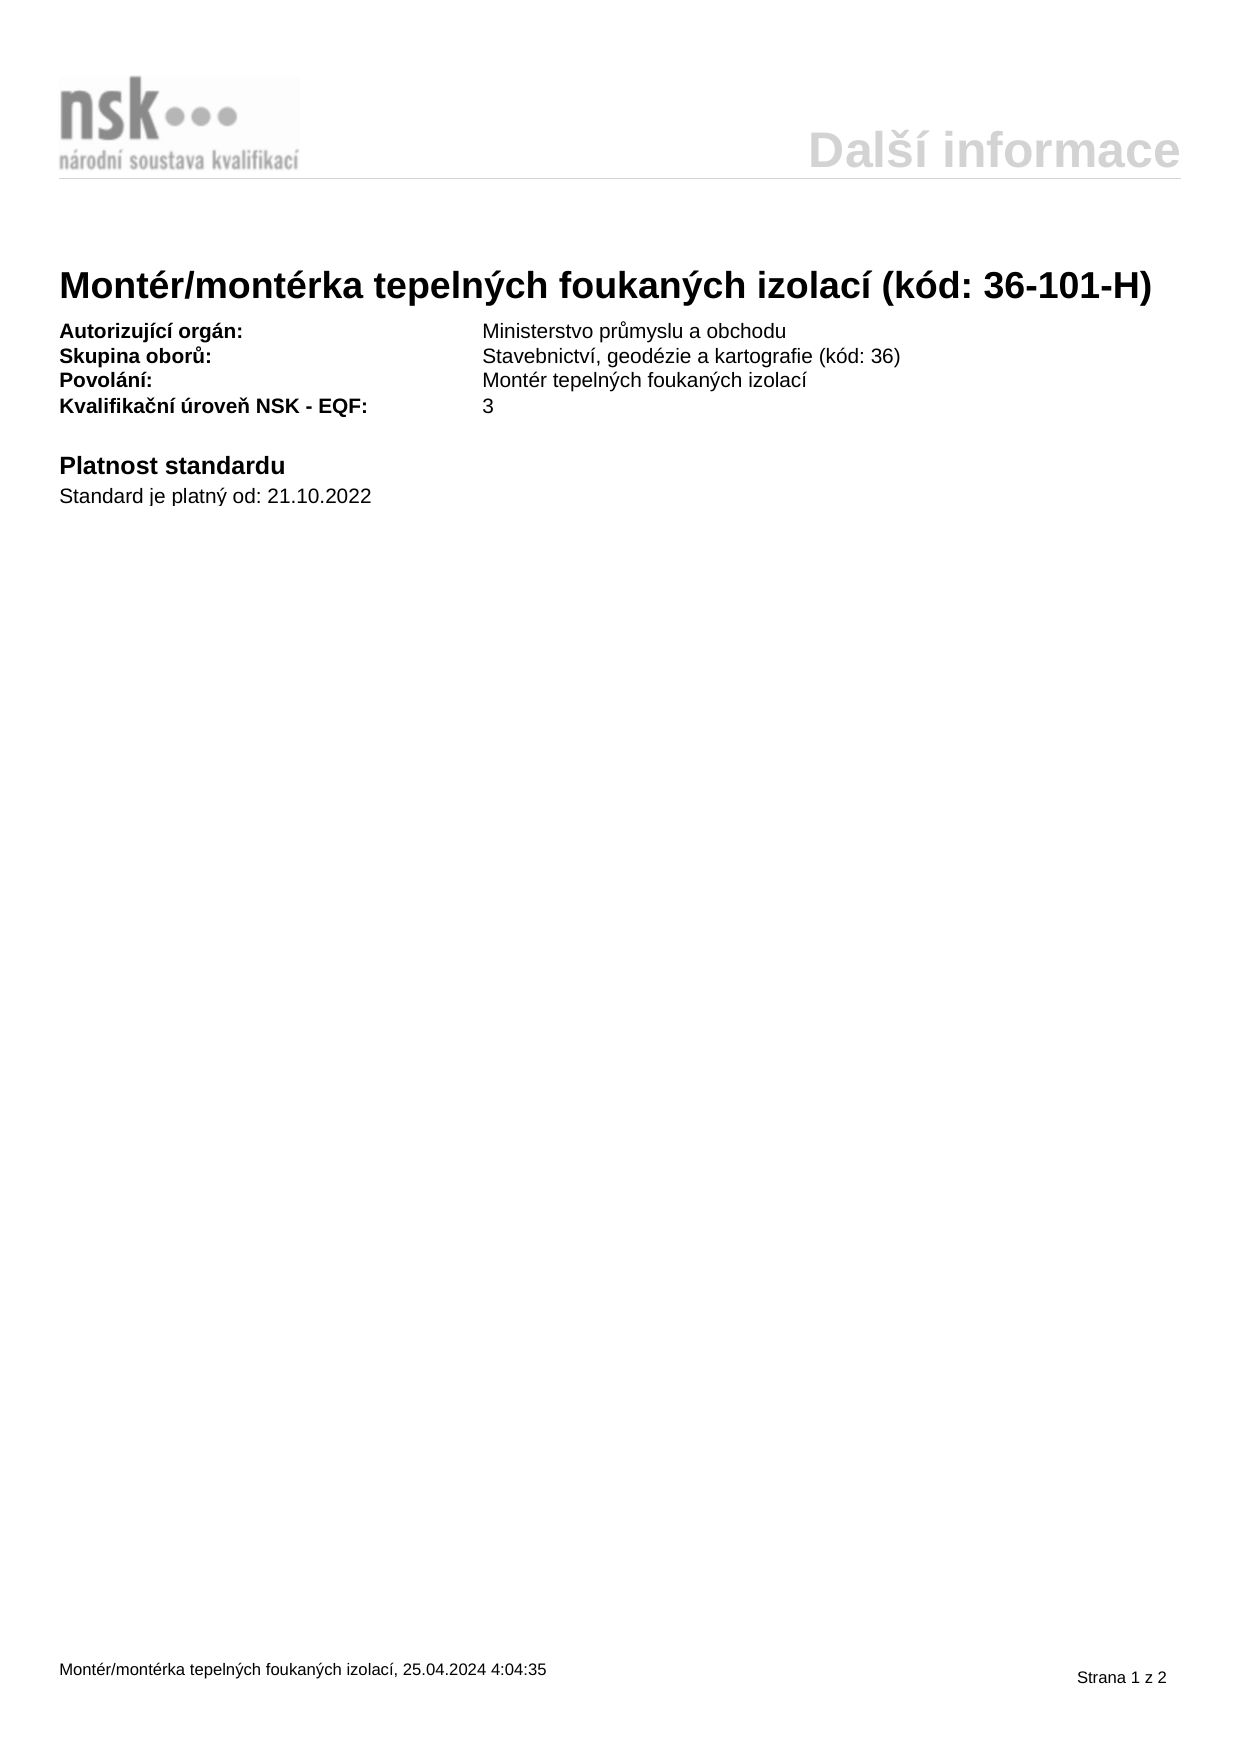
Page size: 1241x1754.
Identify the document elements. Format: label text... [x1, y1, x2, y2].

table_cell [59, 806, 119, 1106]
table_cell [1167, 196, 1181, 224]
table_cell [482, 1106, 619, 1383]
table_cell [59, 196, 119, 224]
table_cell [119, 1384, 482, 1659]
table_cell [59, 1106, 119, 1383]
table_cell Standard je platný od: 21.10.2022 [59, 484, 1181, 506]
table_cell Ministerstvo průmyslu a obchodu [482, 319, 1181, 344]
table_cell [1167, 1384, 1181, 1659]
table_cell [861, 1106, 1167, 1383]
table_cell [119, 196, 482, 224]
table_cell [482, 196, 619, 224]
picture [58, 59, 620, 172]
table_cell Platnost standardu [59, 448, 1181, 483]
table_cell Stavebnictví, geodézie a kartografie (kód: 36) [482, 344, 1181, 368]
table_header [620, 59, 627, 172]
table_cell [627, 1384, 861, 1659]
table_cell [1167, 1106, 1181, 1383]
table_cell [619, 418, 627, 447]
table_cell [627, 506, 861, 806]
table_cell [59, 307, 119, 319]
table_cell [119, 172, 482, 178]
table_cell [482, 806, 619, 1106]
table_cell [59, 506, 119, 806]
table_cell [627, 307, 861, 319]
table_cell [59, 179, 1181, 196]
table_cell [627, 806, 861, 1106]
table_cell [619, 172, 627, 178]
table_cell [861, 506, 1167, 806]
table_cell [619, 307, 627, 319]
table_cell [627, 1106, 861, 1383]
table_cell [482, 307, 619, 319]
table_cell [619, 506, 627, 806]
table_cell [59, 172, 119, 178]
table_cell [861, 806, 1167, 1106]
table_cell 3 [482, 394, 1181, 417]
table_cell [119, 806, 482, 1106]
table_cell [627, 196, 861, 224]
table_cell [482, 1384, 619, 1659]
table_cell Povolání: [59, 368, 482, 392]
table_cell [59, 1384, 119, 1659]
table_cell [619, 1384, 627, 1659]
table_cell [482, 418, 619, 447]
table_cell [627, 418, 861, 447]
table_cell [119, 506, 482, 806]
table_cell [861, 1384, 1167, 1659]
table_cell [1167, 506, 1181, 806]
table_cell [619, 1106, 627, 1383]
table_cell Montér/montérka tepelných foukaných izolací, 25.04.2024 4:04:35 [59, 1660, 861, 1696]
table_cell [119, 418, 482, 447]
table_cell [482, 506, 619, 806]
table_cell [861, 196, 1167, 224]
table_cell Montér/montérka tepelných foukaných izolací (kód: 36-101-H) [59, 224, 1181, 307]
table_cell Strana 1 z 2 [861, 1660, 1167, 1696]
table_cell [119, 307, 482, 319]
table_cell Autorizující orgán: [59, 319, 482, 343]
table_cell [619, 196, 627, 224]
table_cell [619, 806, 627, 1106]
table_cell [482, 172, 619, 178]
table_cell [861, 418, 1167, 447]
table_cell Kvalifikační úroveň NSK - EQF: [59, 394, 482, 417]
table_cell [861, 307, 1167, 319]
table_cell [1167, 1660, 1181, 1696]
table_cell [1167, 307, 1181, 319]
table_cell [59, 418, 119, 447]
table_cell [1167, 418, 1181, 447]
table_cell [1167, 806, 1181, 1106]
table_cell Skupina oborů: [59, 344, 482, 368]
table_header Další informace [627, 59, 1181, 178]
table_cell [119, 1106, 482, 1383]
table_cell Montér tepelných foukaných izolací [482, 368, 1181, 393]
